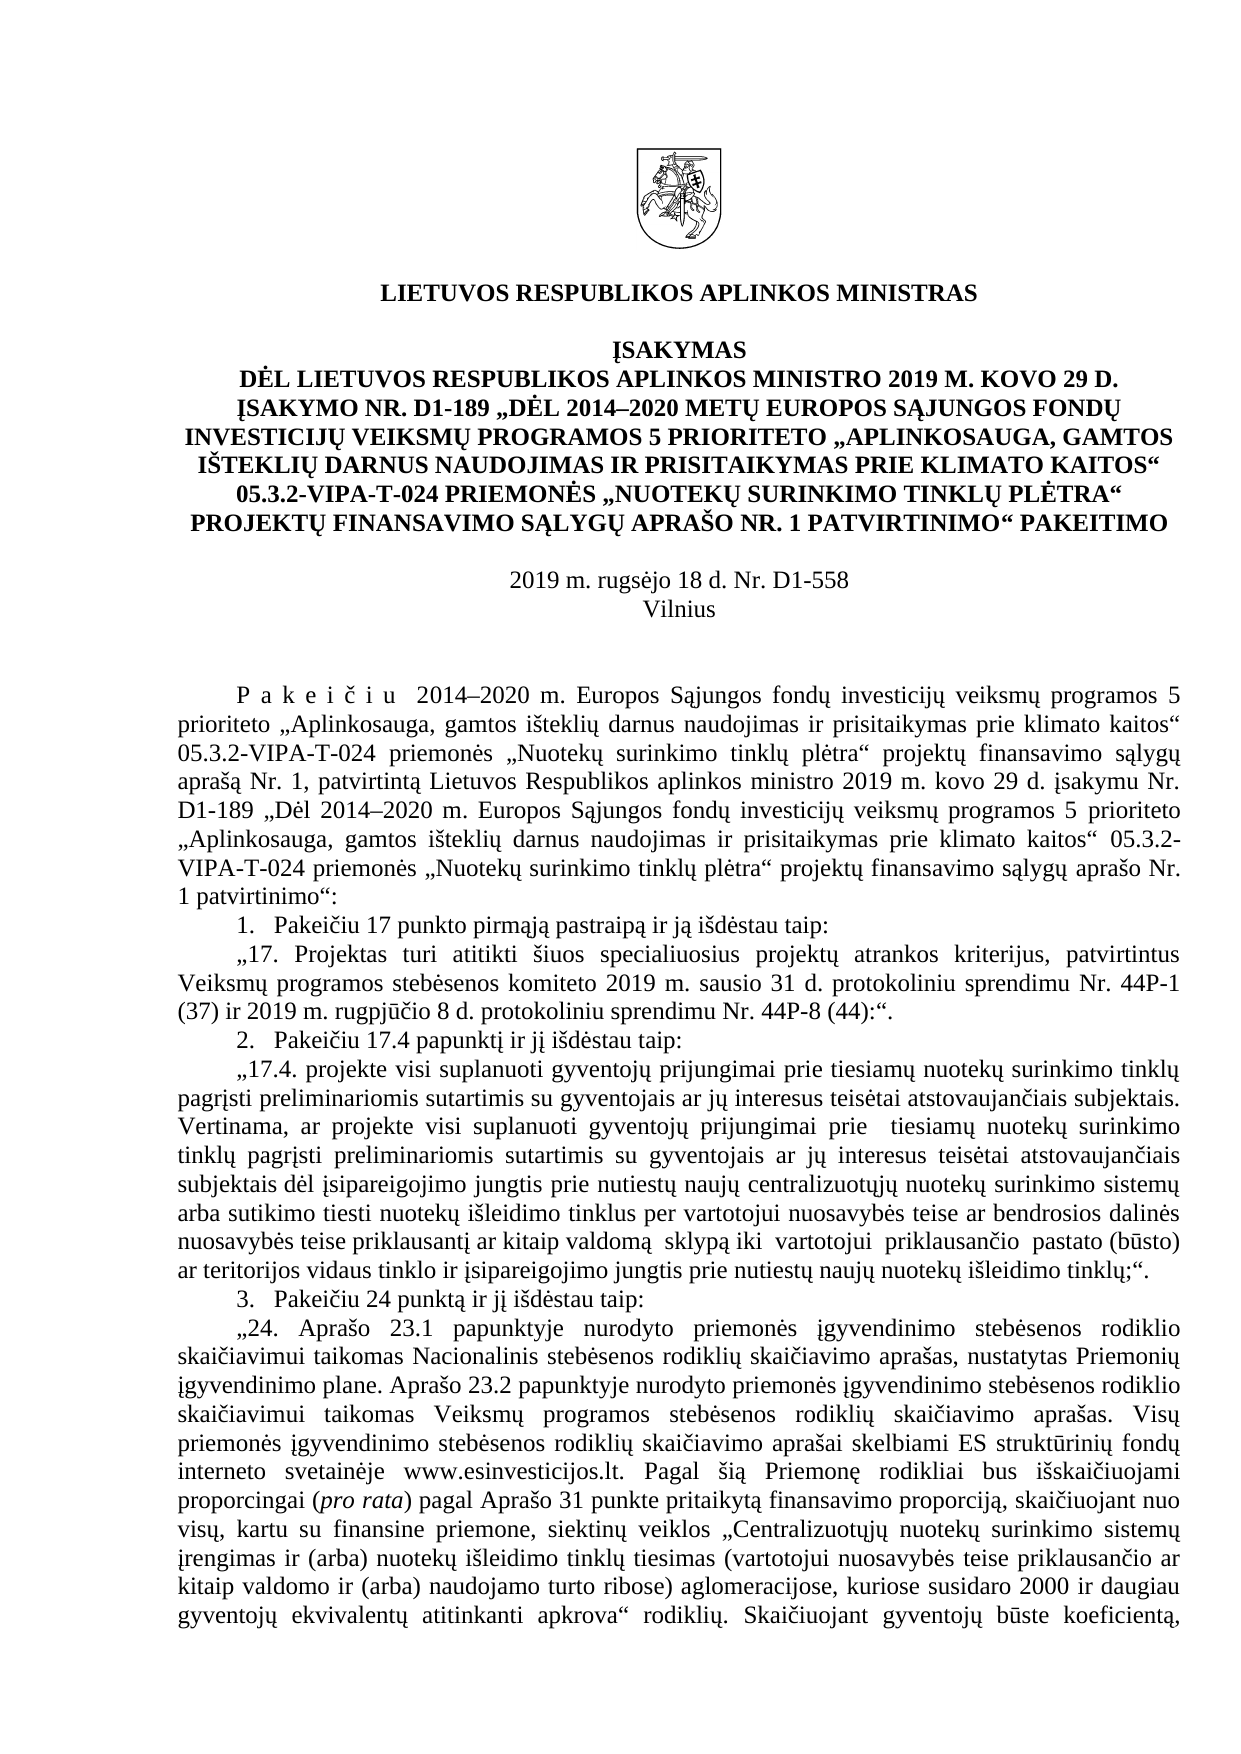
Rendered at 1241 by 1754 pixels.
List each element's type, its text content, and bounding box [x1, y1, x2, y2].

text DĖL LIETUVOS RESPUBLIKOS APLINKOS MINISTRO 2019 M. KOVO 29 D. ĮSAKYMO NR. D1-189 „DĖL 2014–2020 METŲ EUROPOS SĄJUNGOS FONDŲ INVESTICIJŲ VEIKSMŲ PROGRAMOS 5 PRIORITETO „APLINKOSAUGA, GAMTOS IŠTEKLIŲ DARNUS NAUDOJIMAS IR PRISITAIKYMAS PRIE KLIMATO KAITOS“ 05.3.2-VIPA-T-024 PRIEMONĖS „NUOTEKŲ SURINKIMO TINKLŲ PLĖTRA“ PROJEKTŲ FINANSAVIMO SĄLYGŲ APRAŠO NR. 1 PATVIRTINIMO“ PAKEITIMO [177, 364, 1181, 537]
text 1. Pakeičiu 17 punkto pirmąją pastraipą ir ją išdėstau taip: [236, 910, 1181, 939]
text „24. Aprašo 23.1 papunktyje nurodyto priemonės įgyvendinimo stebėsenos rodiklio skaičiavimui taikomas Nacionalinis stebėsenos rodiklių skaičiavimo aprašas, nustatytas Priemonių įgyvendinimo plane. Aprašo 23.2 papunktyje nurodyto priemonės įgyvendinimo stebėsenos rodiklio skaičiavimui taikomas Veiksmų programos stebėsenos rodiklių skaičiavimo aprašas. Visų priemonės įgyvendinimo stebėsenos rodiklių skaičiavimo aprašai skelbiami ES struktūrinių fondų interneto svetainėje www.esinvesticijos.lt. Pagal šią Priemonę rodikliai bus išskaičiuojami proporcingai (pro rata) pagal Aprašo 31 punkte pritaikytą finansavimo proporciją, skaičiuojant nuo visų, kartu su finansine priemone, siektinų veiklos „Centralizuotųjų nuotekų surinkimo sistemų įrengimas ir (arba) nuotekų išleidimo tinklų tiesimas (vartotojui nuosavybės teise priklausančio ar kitaip valdomo ir (arba) naudojamo turto ribose) aglomeracijose, kuriose susidaro 2000 ir daugiau gyventojų ekvivalentų atitinkanti apkrova“ rodiklių. Skaičiuojant gyventojų būste koeficientą, [177, 1313, 1181, 1629]
text 3. Pakeičiu 24 punktą ir jį išdėstau taip: [236, 1284, 1181, 1313]
text 2. Pakeičiu 17.4 papunktį ir jį išdėstau taip: [236, 1025, 1181, 1054]
text „17.4. projekte visi suplanuoti gyventojų prijungimai prie tiesiamų nuotekų surinkimo tinklų pagrįsti preliminariomis sutartimis su gyventojais ar jų interesus teisėtai atstovaujančiais subjektais. Vertinama, ar projekte visi suplanuoti gyventojų prijungimai prie tiesiamų nuotekų surinkimo tinklų pagrįsti preliminariomis sutartimis su gyventojais ar jų interesus teisėtai atstovaujančiais subjektais dėl įsipareigojimo jungtis prie nutiestų naujų centralizuotųjų nuotekų surinkimo sistemų arba sutikimo tiesti nuotekų išleidimo tinklus per vartotojui nuosavybės teise ar bendrosios dalinės nuosavybės teise priklausantį ar kitaip valdomą sklypą iki vartotojui priklausančio pastato (būsto) ar teritorijos vidaus tinklo ir įsipareigojimo jungtis prie nutiestų naujų nuotekų išleidimo tinklų;“. [177, 1054, 1181, 1284]
text LIETUVOS RESPUBLIKOS APLINKOS MINISTRAS [177, 278, 1181, 307]
text Vilnius [177, 594, 1181, 623]
text 2019 m. rugsėjo 18 d. Nr. D1-558 [177, 566, 1181, 594]
text „17. Projektas turi atitikti šiuos specialiuosius projektų atrankos kriterijus, patvirtintus Veiksmų programos stebėsenos komiteto 2019 m. sausio 31 d. protokoliniu sprendimu Nr. 44P-1 (37) ir 2019 m. rugpjūčio 8 d. protokoliniu sprendimu Nr. 44P-8 (44):“. [177, 939, 1181, 1025]
text ĮSAKYMAS [177, 336, 1181, 364]
text P a k e i č i u 2014–2020 m. Europos Sąjungos fondų investicijų veiksmų programos 5 prioriteto „Aplinkosauga, gamtos išteklių darnus naudojimas ir prisitaikymas prie klimato kaitos“ 05.3.2-VIPA-T-024 priemonės „Nuotekų surinkimo tinklų plėtra“ projektų finansavimo sąlygų aprašą Nr. 1, patvirtintą Lietuvos Respublikos aplinkos ministro 2019 m. kovo 29 d. įsakymu Nr. D1-189 „Dėl 2014–2020 m. Europos Sąjungos fondų investicijų veiksmų programos 5 prioriteto „Aplinkosauga, gamtos išteklių darnus naudojimas ir prisitaikymas prie klimato kaitos“ 05.3.2-VIPA-T-024 priemonės „Nuotekų surinkimo tinklų plėtra“ projektų finansavimo sąlygų aprašo Nr. 1 patvirtinimo“: [177, 680, 1181, 910]
